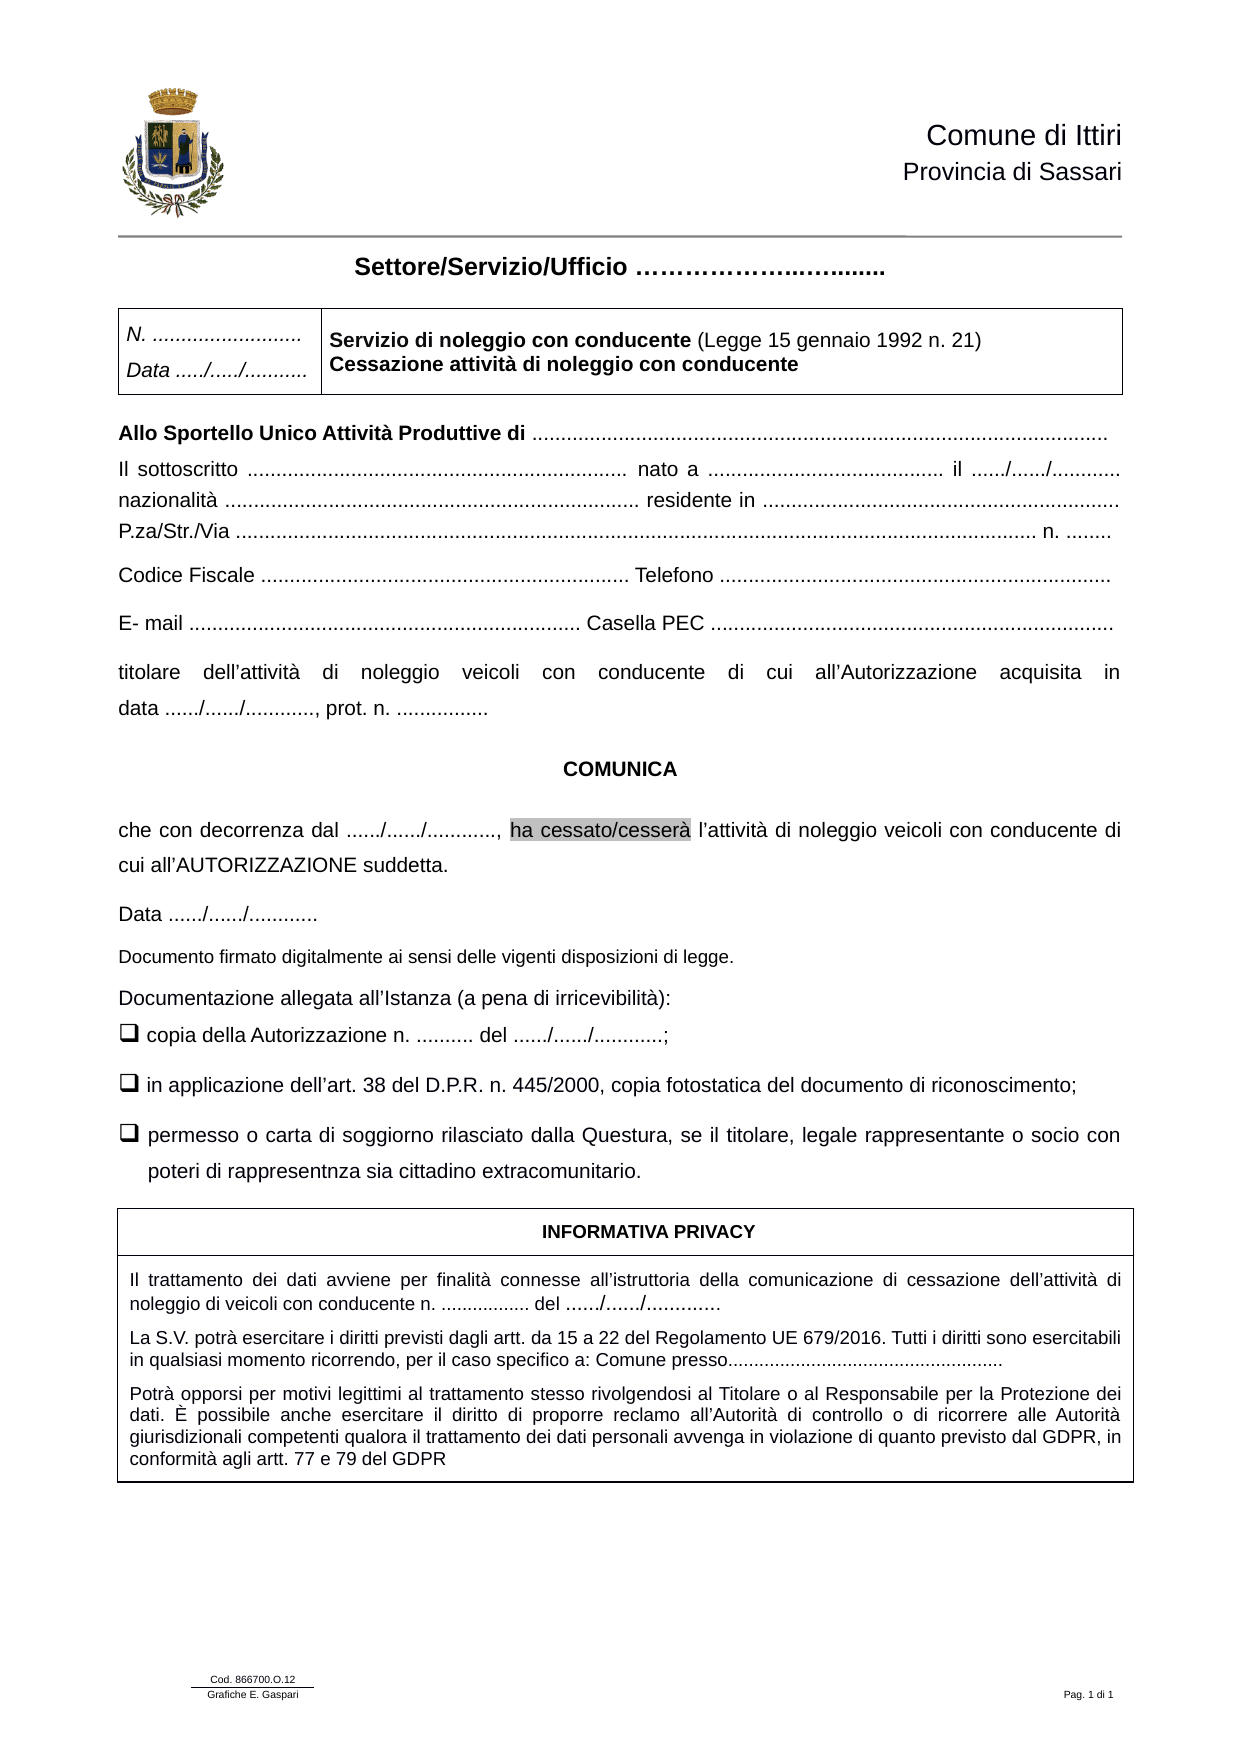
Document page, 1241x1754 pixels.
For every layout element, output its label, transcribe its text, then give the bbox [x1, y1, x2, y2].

text Provincia di Sassari [224, 157, 1122, 185]
text Settore/Servizio/Ufficio ………………...…........ [118, 252, 1122, 281]
subtitle  in applicazione dell’art. 38 del D.P.R. n. 445/2000, copia fotostatica del documento di riconoscimento; [118, 1072, 1122, 1097]
text Data ....../....../............ [118, 902, 1122, 926]
text Documentazione allegata all’Istanza (a pena di irricevibilità): [118, 986, 1122, 1010]
text Codice Fiscale ................................................................ Telefono .................................................................... [118, 563, 1122, 587]
table_cell Il trattamento dei dati avviene per finalità connesse all’istruttoria della comunicazione di cessazione dell’attività di noleggio di veicoli con conducente n. ................. del ....../....../............. La S.V. potrà esercitare i diritti previsti dagli artt. da 15 a 22 del Regolamento UE 679/2016. Tutti i diritti sono esercitabili in qualsiasi momento ricorrendo, per il caso specifico a: Comune presso..................................................... Potrà opporsi per motivi legittimi al trattamento stesso rivolgendosi al Titolare o al Responsabile per la Protezione dei dati. È possibile anche esercitare il diritto di proporre reclamo all’Autorità di controllo o di ricorrere alle Autorità giurisdizionali competenti qualora il trattamento dei dati personali avvenga in violazione di quanto previsto dal GDPR, in conformità agli artt. 77 e 79 del GDPR [118, 1256, 1133, 1481]
table_header INFORMATIVA PRIVACY [118, 1209, 1133, 1255]
text Allo Sportello Unico Attività Produttive di .................................................................................................... [118, 420, 1122, 444]
text COMUNICA [118, 756, 1122, 780]
text Documento firmato digitalmente ai sensi delle vigenti disposizioni di legge. [118, 945, 1122, 967]
text Il sottoscritto .................................................................. nato a ......................................... il ....../....../............ nazionalità ........................................................................ residente in .............................................................. P.za/Str./Via ........................................................................................................................................... n. ........ [118, 457, 1122, 543]
picture [122, 87, 224, 219]
text titolare dell’attività di noleggio veicoli con conducente di cui all’Autorizzazione acquisita in data ....../....../............, prot. n. ................ [118, 659, 1122, 719]
text Comune di Ittiri [224, 118, 1122, 152]
subtitle  permesso o carta di soggiorno rilasciato dalla Questura, se il titolare, legale rappresentante o socio con poteri di rappresentnza sia cittadino extracomunitario. [118, 1122, 1122, 1183]
table_header Servizio di noleggio con conducente (Legge 15 gennaio 1992 n. 21) Cessazione attività di noleggio con conducente [322, 309, 1122, 394]
text E- mail .................................................................... Casella PEC ...................................................................... [118, 611, 1122, 635]
subtitle  copia della Autorizzazione n. .......... del ....../....../............; [118, 1022, 1122, 1047]
text che con decorrenza dal ....../....../............, ha cessato/cesserà l’attività di noleggio veicoli con conducente di cui all’AUTORIZZAZIONE suddetta. [118, 817, 1122, 877]
table_header N. .......................... Data ...../...../........... [119, 309, 321, 394]
